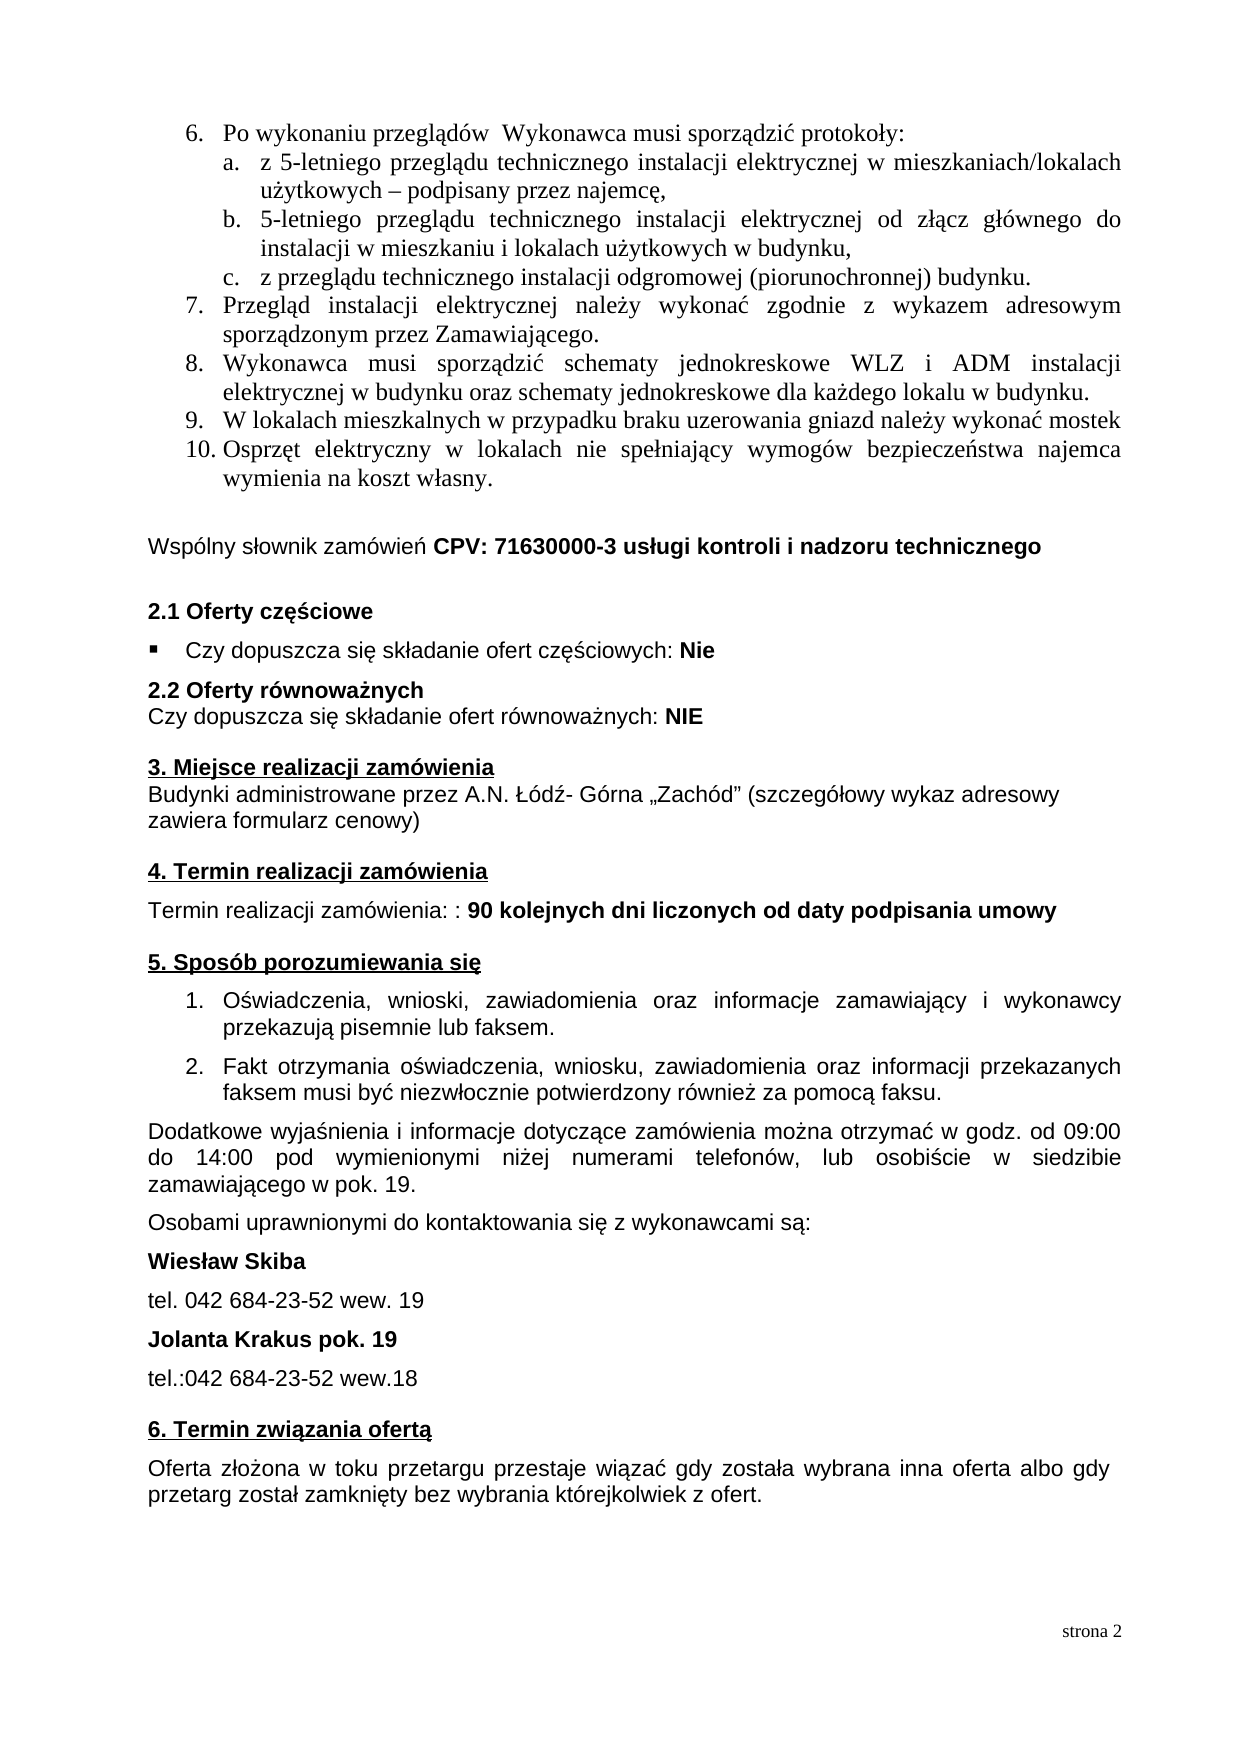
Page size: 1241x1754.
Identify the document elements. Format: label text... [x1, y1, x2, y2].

text Budynki administrowane przez A.N. Łódź- Górna „Zachód” (szczegółowy wykaz adresowy zawiera formularz cenowy) [148, 781, 1122, 833]
list Oświadczenia, wnioski, zawiadomienia oraz informacje zamawiający i wykonawcy przekazują pisemnie lub faksem. [185, 987, 1122, 1040]
text Dodatkowe wyjaśnienia i informacje dotyczące zamówienia można otrzymać w godz. od 09:00 do 14:00 pod wymienionymi niżej numerami telefonów, lub osobiście w siedzibie zamawiającego w pok. 19. [148, 1118, 1122, 1197]
list W lokalach mieszkalnych w przypadku braku uzerowania gniazd należy wykonać mostek [185, 406, 1122, 434]
text Oferta złożona w toku przetargu przestaje wiązać gdy została wybrana inna oferta albo gdy przetarg został zamknięty bez wybrania którejkolwiek z ofert. [148, 1455, 1111, 1508]
list z 5-letniego przeglądu technicznego instalacji elektrycznej w mieszkaniach/lokalach użytkowych – podpisany przez najemcę, [223, 147, 1122, 204]
text tel.:042 684-23-52 wew.18 [148, 1365, 1122, 1391]
text Jolanta Krakus pok. 19 [148, 1326, 1122, 1352]
text tel. 042 684-23-52 wew. 19 [148, 1287, 1122, 1313]
list 5-letniego przeglądu technicznego instalacji elektrycznej od złącz głównego do instalacji w mieszkaniu i lokalach użytkowych w budynku, [223, 204, 1122, 262]
list Wykonawca musi sporządzić schematy jednokreskowe WLZ i ADM instalacji elektrycznej w budynku oraz schematy jednokreskowe dla każdego lokalu w budynku. [185, 348, 1122, 406]
text Wspólny słownik zamówień CPV: 71630000-3 usługi kontroli i nadzoru technicznego [148, 533, 1122, 559]
subtitle 3. Miejsce realizacji zamówienia [148, 754, 1122, 781]
list Fakt otrzymania oświadczenia, wniosku, zawiadomienia oraz informacji przekazanych faksem musi być niezwłocznie potwierdzony również za pomocą faksu. [185, 1053, 1122, 1105]
list z przeglądu technicznego instalacji odgromowej (piorunochronnej) budynku. [223, 262, 1122, 291]
text 2.2 Oferty równoważnych [148, 677, 1122, 703]
subtitle 6. Termin związania ofertą [148, 1416, 1122, 1442]
text Czy dopuszcza się składanie ofert równoważnych: NIE [148, 703, 1122, 729]
list Po wykonaniu przeglądów Wykonawca musi sporządzić protokoły: [185, 118, 1122, 147]
subtitle 4. Termin realizacji zamówienia [148, 858, 1122, 885]
text Osobami uprawnionymi do kontaktowania się z wykonawcami są: [148, 1209, 1122, 1236]
list Osprzęt elektryczny w lokalach nie spełniający wymogów bezpieczeństwa najemca wymienia na koszt własny. [185, 434, 1122, 492]
subtitle 5. Sposób porozumiewania się [148, 948, 1122, 975]
text Wiesław Skiba [148, 1248, 1122, 1274]
text Termin realizacji zamówienia: : 90 kolejnych dni liczonych od daty podpisania umowy [148, 897, 1122, 923]
list Czy dopuszcza się składanie ofert częściowych: Nie [148, 637, 1122, 664]
list Przegląd instalacji elektrycznej należy wykonać zgodnie z wykazem adresowym sporządzonym przez Zamawiającego. [185, 291, 1122, 348]
text 2.1 Oferty częściowe [148, 598, 1122, 625]
